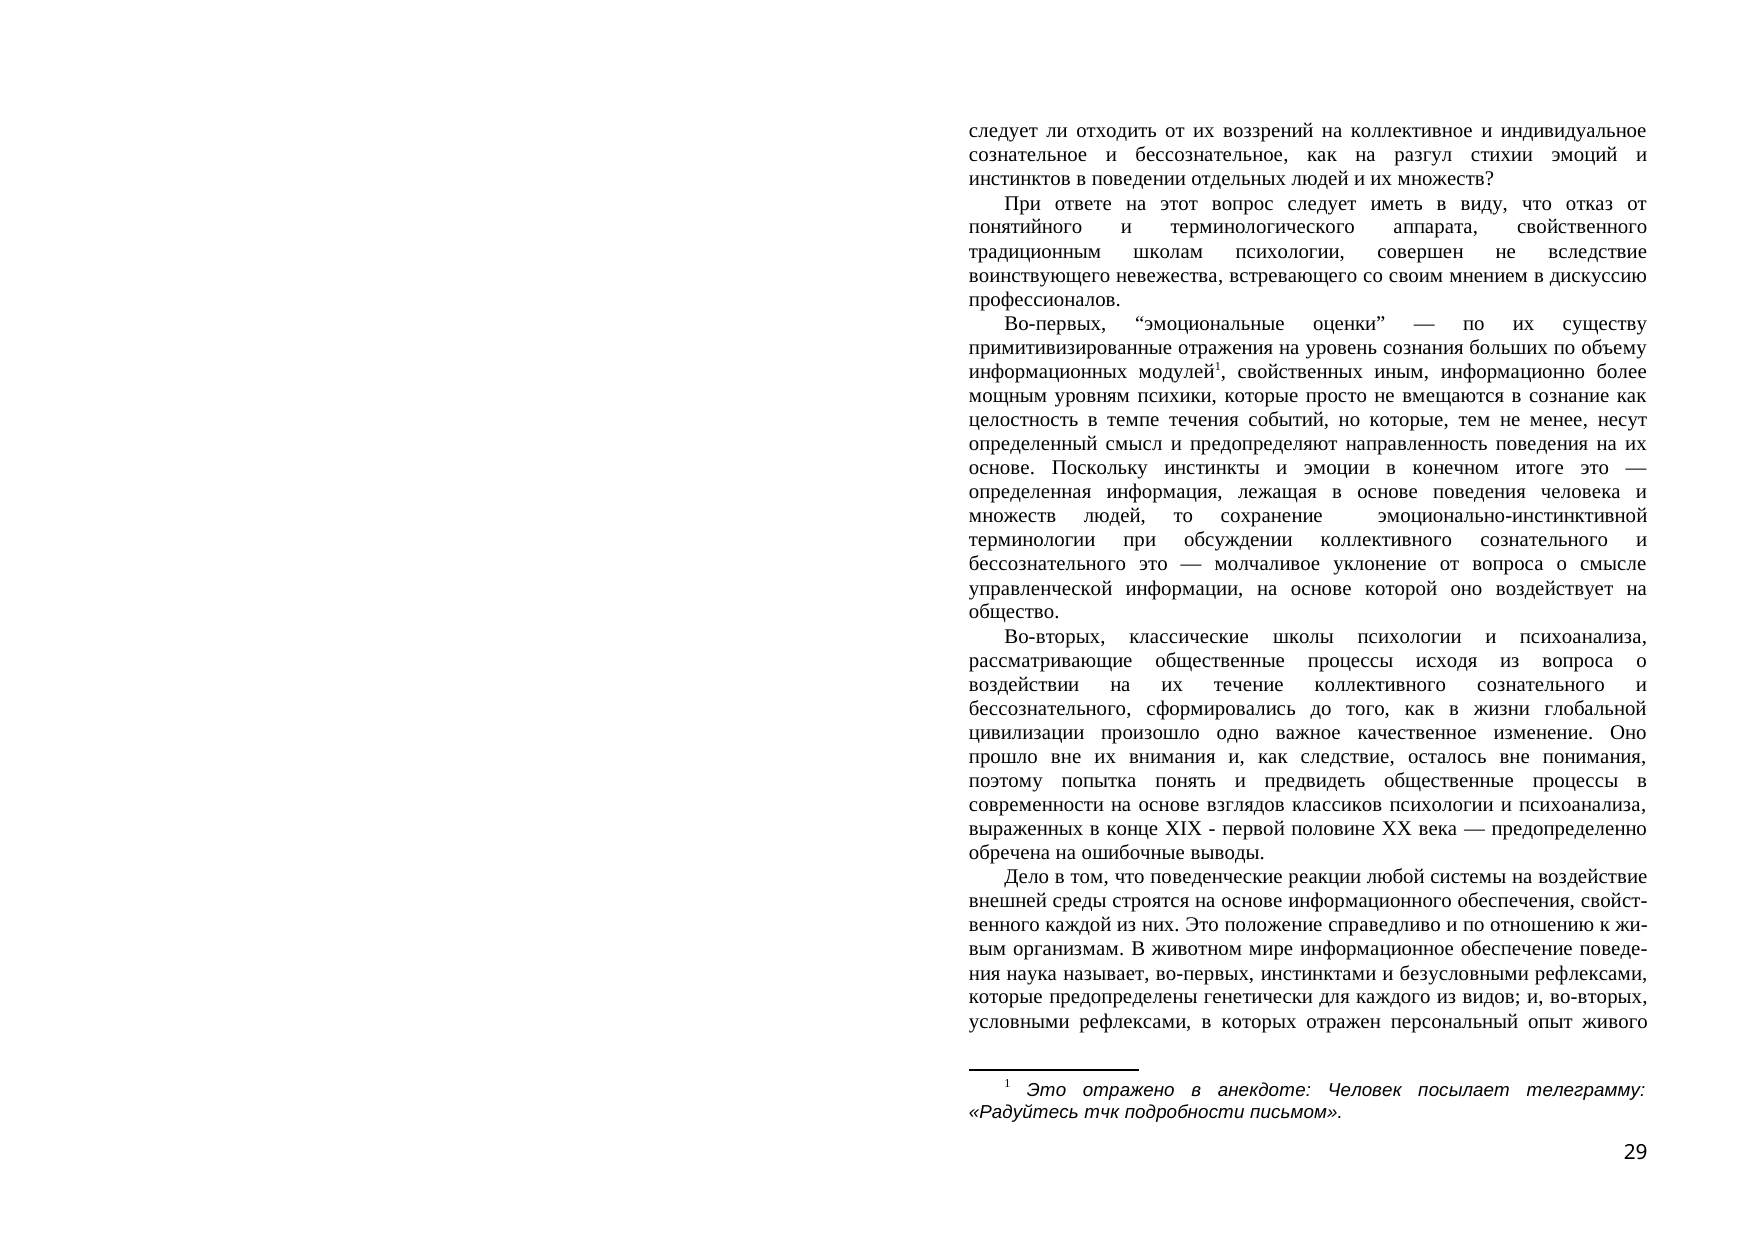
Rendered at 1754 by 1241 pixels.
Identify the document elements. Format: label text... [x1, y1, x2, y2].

text Во-вторых, классические школы психологии и психоанализа, рассматривающие общественные процессы исходя из вопроса о воздействии на их течение коллективного сознательного и бессознательного, сформировались до того, как в жизни глобальной цивилизации произошло одно важное качественное изменение. Оно прошло вне их внимания и, как следствие, осталось вне понимания, поэтому попытка понять и предвидеть общественные процессы в современности на основе взглядов классиков психологии и психоанализа, выраженных в конце XIX - первой половине ХХ века — предопределенно обречена на ошибочные выводы. [969, 623, 1648, 864]
text следует ли отходить от их воззрений на коллективное и индивидуальное сознательное и бессознательное, как на разгул стихии эмоций и инстинктов в поведении отдельных людей и их множеств? [969, 118, 1648, 190]
text Это отражено в анекдоте: Человек посылает телеграмму: «Радуйтесь тчк подробности письмом». [969, 1076, 1648, 1122]
text Во-первых, “эмоциональные оценки” — по их существу примитивизированные отражения на уровень сознания больших по объему информационных модулей, свойственных иным, информационно более мощным уровням психики, которые просто не вмещаются в сознание как целостность в темпе течения событий, но которые, тем не менее, несут определенный смысл и предопределяют направленность поведения на их основе. Поскольку инстинкты и эмоции в конечном итоге это — определенная информация, лежащая в основе поведения человека и множеств людей, то сохранение эмоционально-инстинктивной терминологии при обсуждении коллективного сознательного и бессознательного это — молчаливое уклонение от вопроса о смысле управленческой информации, на основе которой оно воздействует на общество. [969, 311, 1648, 623]
text При ответе на этот вопрос следует иметь в виду, что отказ от понятийного и терминологического аппарата, свойственного традиционным школам психологии, совершен не вследствие воинствующего невежества, встревающего со своим мнением в дискуссию профессионалов. [969, 190, 1648, 311]
text Дело в том, что по­ве­ден­че­ские ре­ак­ции лю­бой сис­те­мы на воз­дей­ст­вие внеш­ней сре­ды стро­ят­ся на ос­но­ве ин­фор­ма­ци­он­но­го обес­пе­че­ния, свой­ст­вен­но­го ка­ж­дой из них. Это по­ло­же­ние спра­вед­ли­во и по от­но­ше­нию к жи­вым ор­га­низ­мам. В жи­вот­ном ми­ре ин­фор­ма­ци­он­ное обес­пе­че­ние по­ве­де­ния нау­ка на­зы­ва­ет, во-пер­вых, ин­стинк­та­ми и без­ус­лов­ны­ми реф­лек­са­ми, ко­то­рые пре­до­пре­де­ле­ны ге­не­ти­че­ски для ка­ж­до­го из ви­дов; и, во-вто­рых, ус­лов­ны­ми реф­лек­са­ми, в ко­то­рых от­ра­жен персональный опыт жи­во­го [969, 864, 1648, 1032]
